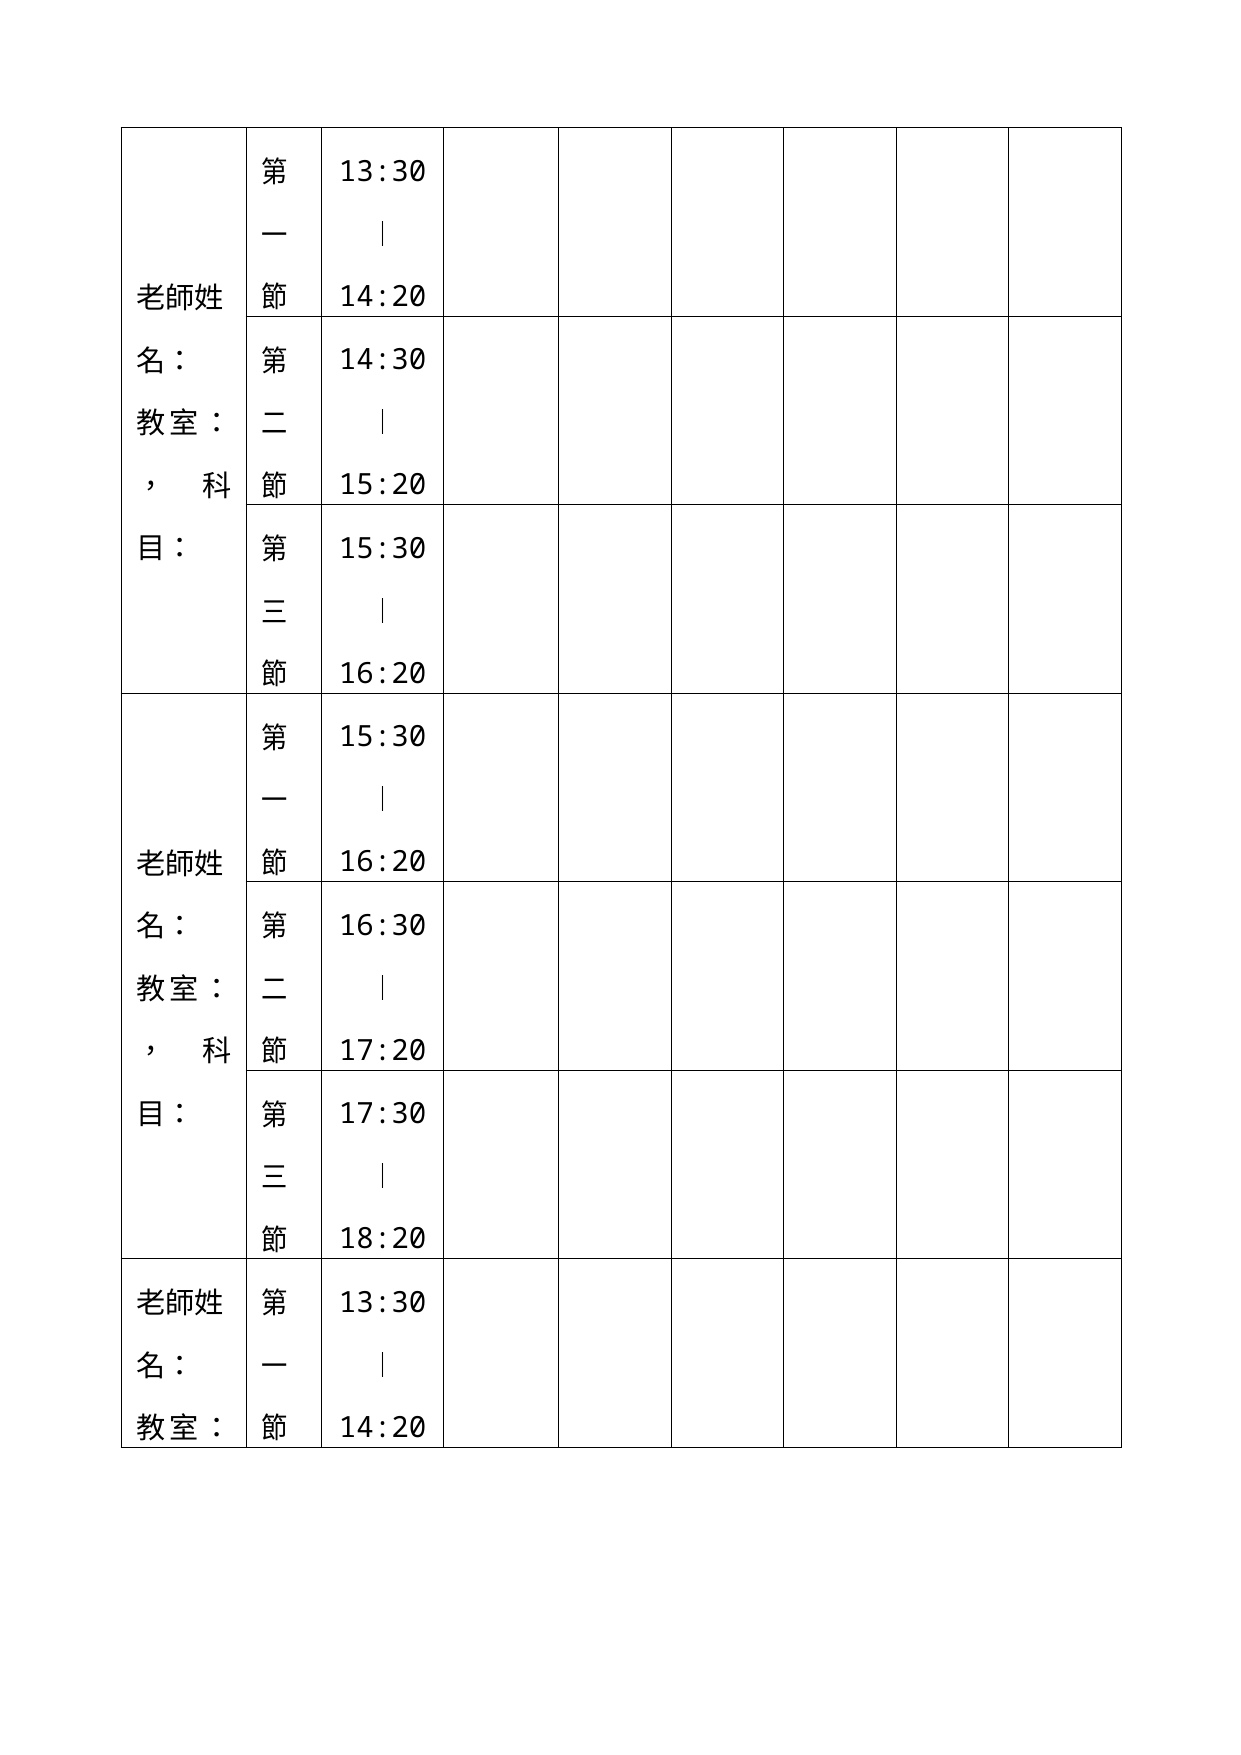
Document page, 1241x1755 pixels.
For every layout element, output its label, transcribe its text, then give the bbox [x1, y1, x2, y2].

table_cell [897, 882, 1008, 1070]
table_cell [897, 694, 1008, 881]
table_cell [559, 882, 671, 1070]
table_cell [559, 505, 671, 693]
table_cell [444, 882, 558, 1070]
table_cell [672, 317, 783, 504]
table_cell [444, 505, 558, 693]
table_cell [784, 1259, 896, 1447]
table_cell [1009, 694, 1121, 881]
table_cell [444, 694, 558, 881]
table_cell [672, 128, 783, 316]
table_cell [672, 1071, 783, 1258]
table_cell 老師姓名： 教室： ，科目： [122, 694, 246, 1258]
table_cell [444, 1071, 558, 1258]
table_cell 15:30 ｜ 16:20 [322, 505, 443, 693]
table_cell [897, 317, 1008, 504]
table_cell [559, 1259, 671, 1447]
table_cell [784, 317, 896, 504]
table_cell 14:30 ｜ 15:20 [322, 317, 443, 504]
table_cell 第三節 [247, 505, 321, 693]
table_cell [784, 882, 896, 1070]
table_cell 17:30 ｜ 18:20 [322, 1071, 443, 1258]
table_cell [784, 694, 896, 881]
table_cell 老師姓名： 教室： [122, 1259, 246, 1447]
table_cell [559, 1071, 671, 1258]
table_cell [897, 1259, 1008, 1447]
table_cell 第二節 [247, 882, 321, 1070]
table_cell 13:30 ｜ 14:20 [322, 1259, 443, 1447]
table_cell [444, 317, 558, 504]
table_cell [1009, 882, 1121, 1070]
table_cell [559, 128, 671, 316]
table_cell [672, 882, 783, 1070]
table_cell 第二節 [247, 317, 321, 504]
table_cell [672, 694, 783, 881]
table_cell 13:30 ｜ 14:20 [322, 128, 443, 316]
table_cell [1009, 128, 1121, 316]
table_cell 第一節 [247, 694, 321, 881]
table_cell [444, 1259, 558, 1447]
table_cell [1009, 505, 1121, 693]
table_cell [1009, 1259, 1121, 1447]
table_cell 第一節 [247, 1259, 321, 1447]
table_cell [897, 505, 1008, 693]
table_cell 15:30 ｜ 16:20 [322, 694, 443, 881]
table_cell [672, 505, 783, 693]
table_cell 老師姓名： 教室： ，科目： [122, 128, 246, 693]
table_cell 第三節 [247, 1071, 321, 1258]
table_cell [897, 1071, 1008, 1258]
table_cell [559, 317, 671, 504]
table_cell [672, 1259, 783, 1447]
table_cell 16:30 ｜ 17:20 [322, 882, 443, 1070]
table_cell 第一節 [247, 128, 321, 316]
table_cell [784, 128, 896, 316]
table_cell [1009, 1071, 1121, 1258]
table_cell [897, 128, 1008, 316]
table_cell [784, 505, 896, 693]
table_cell [784, 1071, 896, 1258]
table_cell [444, 128, 558, 316]
table_cell [559, 694, 671, 881]
table_cell [1009, 317, 1121, 504]
